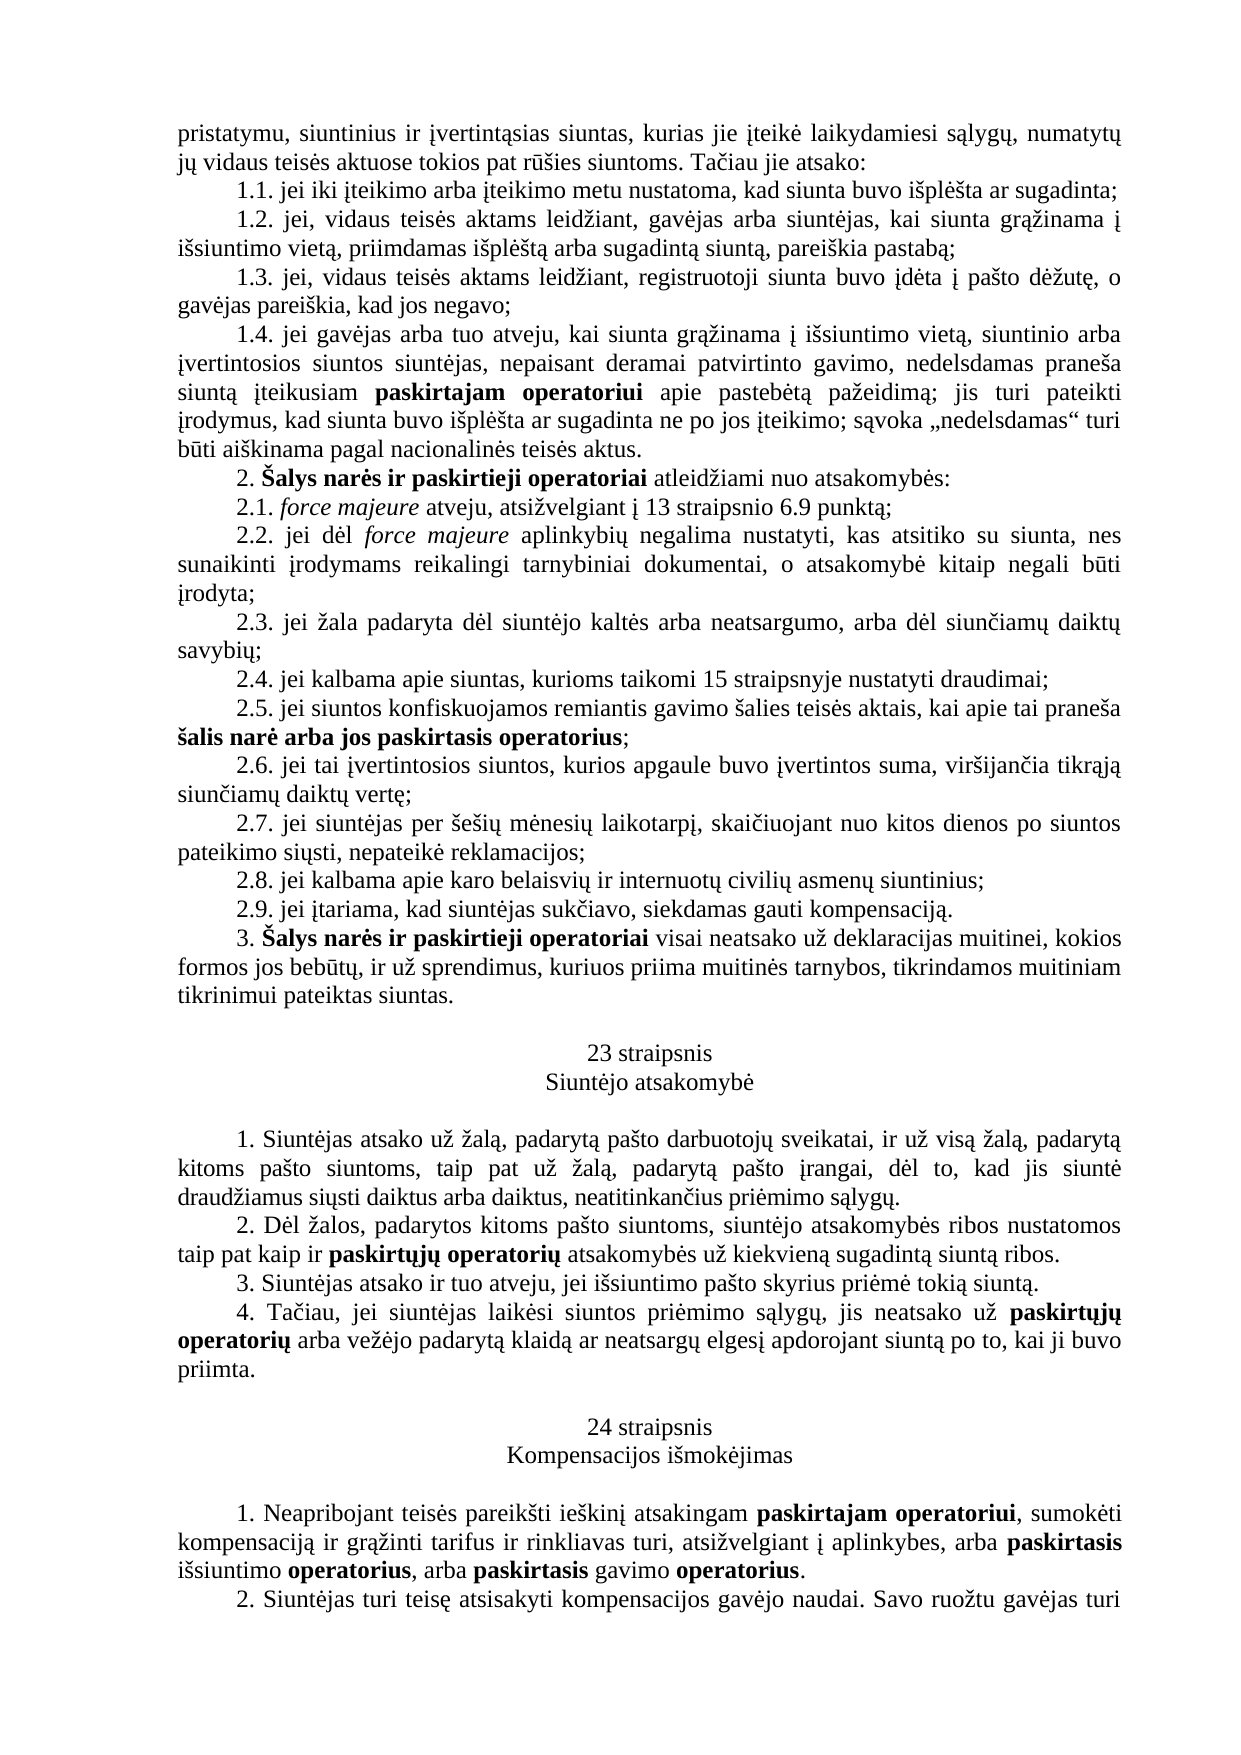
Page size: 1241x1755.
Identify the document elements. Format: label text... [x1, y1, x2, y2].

text 2.3. jei žala padaryta dėl siuntėjo kaltės arba neatsargumo, arba dėl siunčiamų daiktų savybių; [177, 607, 1122, 664]
text 3. Šalys narės ir paskirtieji operatoriai visai neatsako už deklaracijas muitinei, kokios formos jos bebūtų, ir už sprendimus, kuriuos priima muitinės tarnybos, tikrindamos muitiniam tikrinimui pateiktas siuntas. [177, 923, 1122, 1009]
text 2. Dėl žalos, padarytos kitoms pašto siuntoms, siuntėjo atsakomybės ribos nustatomos taip pat kaip ir paskirtųjų operatorių atsakomybės už kiekvieną sugadintą siuntą ribos. [177, 1211, 1122, 1268]
text 2.9. jei įtariama, kad siuntėjas sukčiavo, siekdamas gauti kompensaciją. [177, 894, 1122, 923]
text 3. Siuntėjas atsako ir tuo atveju, jei išsiuntimo pašto skyrius priėmė tokią siuntą. [177, 1268, 1122, 1297]
text 2.5. jei siuntos konfiskuojamos remiantis gavimo šalies teisės aktais, kai apie tai praneša šalis narė arba jos paskirtasis operatorius; [177, 693, 1122, 751]
text 1.3. jei, vidaus teisės aktams leidžiant, registruotoji siunta buvo įdėta į pašto dėžutę, o gavėjas pareiškia, kad jos negavo; [177, 262, 1122, 319]
text 2. Siuntėjas turi teisę atsisakyti kompensacijos gavėjo naudai. Savo ruožtu gavėjas turi [177, 1584, 1122, 1613]
text 1.4. jei gavėjas arba tuo atveju, kai siunta grąžinama į išsiuntimo vietą, siuntinio arba įvertintosios siuntos siuntėjas, nepaisant deramai patvirtinto gavimo, nedelsdamas praneša siuntą įteikusiam paskirtajam operatoriui apie pastebėtą pažeidimą; jis turi pateikti įrodymus, kad siunta buvo išplėšta ar sugadinta ne po jos įteikimo; sąvoka „nedelsdamas“ turi būti aiškinama pagal nacionalinės teisės aktus. [177, 319, 1122, 463]
text 1.2. jei, vidaus teisės aktams leidžiant, gavėjas arba siuntėjas, kai siunta grąžinama į išsiuntimo vietą, priimdamas išplėštą arba sugadintą siuntą, pareiškia pastabą; [177, 204, 1122, 262]
text 24 straipsnis [177, 1412, 1122, 1441]
text 1. Siuntėjas atsako už žalą, padarytą pašto darbuotojų sveikatai, ir už visą žalą, padarytą kitoms pašto siuntoms, taip pat už žalą, padarytą pašto įrangai, dėl to, kad jis siuntė draudžiamus siųsti daiktus arba daiktus, neatitinkančius priėmimo sąlygų. [177, 1124, 1122, 1211]
text 4. Tačiau, jei siuntėjas laikėsi siuntos priėmimo sąlygų, jis neatsako už paskirtųjų operatorių arba vežėjo padarytą klaidą ar neatsargų elgesį apdorojant siuntą po to, kai ji buvo priimta. [177, 1297, 1122, 1383]
text pristatymu, siuntinius ir įvertintąsias siuntas, kurias jie įteikė laikydamiesi sąlygų, numatytų jų vidaus teisės aktuose tokios pat rūšies siuntoms. Tačiau jie atsako: [177, 118, 1122, 176]
text 2.4. jei kalbama apie siuntas, kurioms taikomi 15 straipsnyje nustatyti draudimai; [177, 664, 1122, 693]
text Siuntėjo atsakomybė [177, 1067, 1122, 1096]
text 2.6. jei tai įvertintosios siuntos, kurios apgaule buvo įvertintos suma, viršijančia tikrąją siunčiamų daiktų vertę; [177, 751, 1122, 808]
text 2.7. jei siuntėjas per šešių mėnesių laikotarpį, skaičiuojant nuo kitos dienos po siuntos pateikimo siųsti, nepateikė reklamacijos; [177, 808, 1122, 866]
text 1.1. jei iki įteikimo arba įteikimo metu nustatoma, kad siunta buvo išplėšta ar sugadinta; [177, 176, 1122, 204]
text 2. Šalys narės ir paskirtieji operatoriai atleidžiami nuo atsakomybės: [177, 463, 1122, 492]
text 2.1. force majeure atveju, atsižvelgiant į 13 straipsnio 6.9 punktą; [177, 492, 1122, 521]
text 2.8. jei kalbama apie karo belaisvių ir internuotų civilių asmenų siuntinius; [177, 866, 1122, 894]
text 23 straipsnis [177, 1038, 1122, 1067]
text 1. Neapribojant teisės pareikšti ieškinį atsakingam paskirtajam operatoriui, sumokėti kompensaciją ir grąžinti tarifus ir rinkliavas turi, atsižvelgiant į aplinkybes, arba paskirtasis išsiuntimo operatorius, arba paskirtasis gavimo operatorius. [177, 1498, 1122, 1584]
text Kompensacijos išmokėjimas [177, 1441, 1122, 1469]
text 2.2. jei dėl force majeure aplinkybių negalima nustatyti, kas atsitiko su siunta, nes sunaikinti įrodymams reikalingi tarnybiniai dokumentai, o atsakomybė kitaip negali būti įrodyta; [177, 521, 1122, 607]
